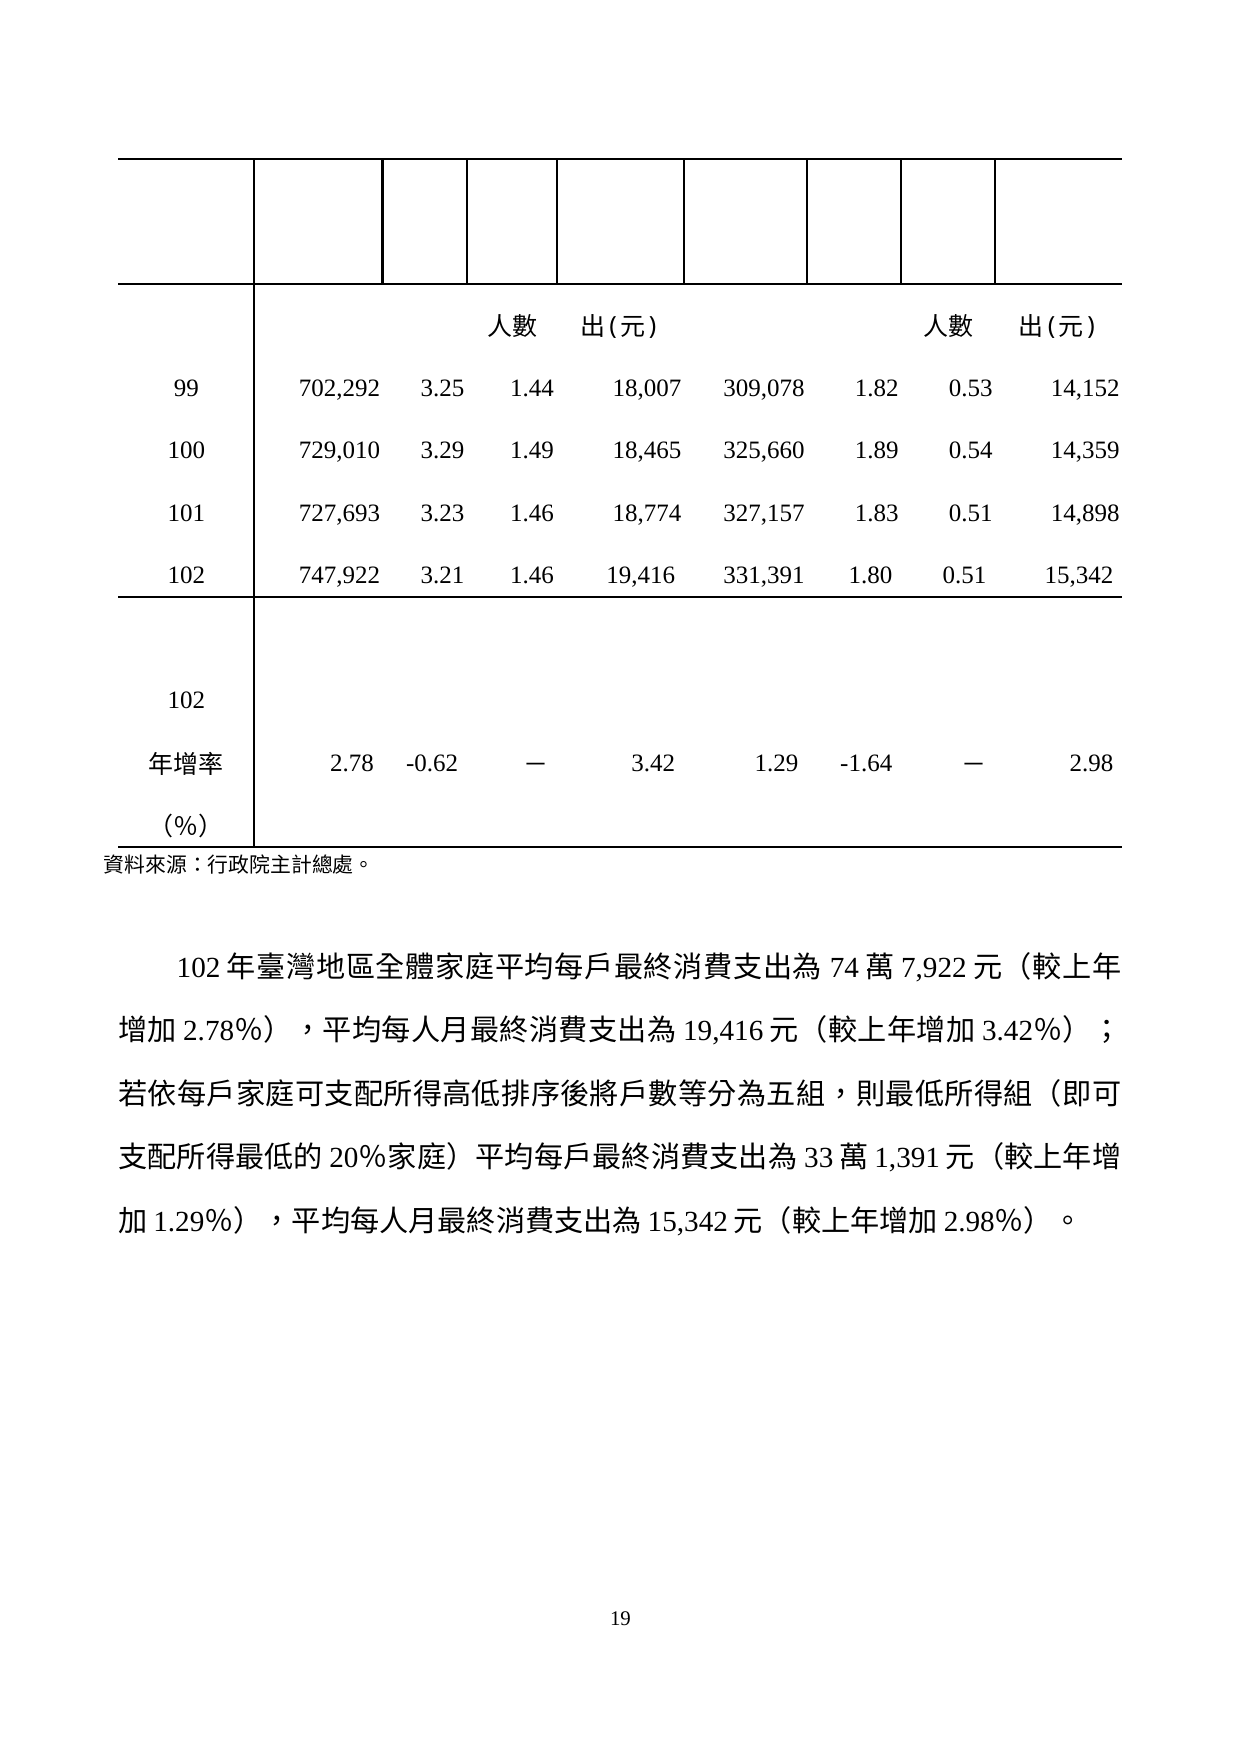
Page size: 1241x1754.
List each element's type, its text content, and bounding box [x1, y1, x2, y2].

table_cell 101 [118, 471, 253, 533]
table_cell 2.98 [995, 598, 1122, 846]
table_cell -1.64 [807, 598, 901, 846]
table_cell 1.80 [807, 533, 901, 596]
table_cell 平均每戶就業人數 [468, 160, 556, 283]
table_cell 729,010 [255, 408, 382, 471]
table_cell 15,342 [995, 533, 1122, 596]
table_cell 1.46 [467, 533, 557, 596]
table_cell 19,416 [557, 533, 684, 596]
table_cell 18,465 [557, 408, 684, 471]
table_cell 102 [118, 533, 253, 596]
table_cell 1.46 [467, 285, 557, 346]
table_cell 312,957 [684, 285, 807, 346]
table_cell 705,680 [255, 285, 382, 346]
table_cell 3.29 [383, 408, 467, 471]
table_cell 0.53 [901, 285, 995, 346]
table_cell 1.29 [684, 598, 807, 846]
table_cell -0.62 [383, 598, 467, 846]
table_cell 102 年增率 （％） [118, 598, 253, 846]
table_header [118, 160, 253, 283]
table_cell 325,660 [684, 408, 807, 471]
table_cell － [901, 598, 995, 846]
table_cell 99 [118, 346, 253, 408]
table_cell 0.51 [901, 533, 995, 596]
table_cell 14,359 [995, 408, 1122, 471]
table_cell 3.23 [383, 471, 467, 533]
table_cell 平均每人 月消費支出(元) [558, 160, 683, 283]
table_cell 1.83 [807, 471, 901, 533]
table_cell [384, 160, 466, 283]
table_cell 100 [118, 408, 253, 471]
table_cell 327,157 [684, 471, 807, 533]
table_cell 18,774 [557, 471, 684, 533]
table_cell 702,292 [255, 346, 382, 408]
table_cell 309,078 [684, 346, 807, 408]
table_cell [685, 160, 806, 283]
table_cell 0.53 [901, 346, 995, 408]
table_cell 747,922 [255, 533, 382, 596]
table_cell 14,898 [995, 471, 1122, 533]
table_cell 0.54 [901, 408, 995, 471]
table_cell 平均每戶就業人數 [902, 160, 994, 283]
text 資料來源：行政院主計總處。 [62, 848, 1157, 878]
table_cell 1.44 [467, 346, 557, 408]
table_cell 3.42 [557, 598, 684, 846]
table_cell 13,799 [995, 285, 1122, 346]
table_cell 1.89 [807, 408, 901, 471]
table_cell 17,607 [557, 285, 684, 346]
table_cell 331,391 [684, 533, 807, 596]
table_cell [808, 160, 900, 283]
table_cell [255, 160, 381, 283]
table_cell 1.46 [467, 471, 557, 533]
table_cell 14,152 [995, 346, 1122, 408]
table_cell 1.82 [807, 346, 901, 408]
table_cell 3.21 [383, 533, 467, 596]
table_cell 98 [118, 285, 253, 346]
table_cell 平均每人 月消費支出(元) [996, 160, 1122, 283]
table_cell 1.89 [807, 285, 901, 346]
table_cell 3.25 [383, 346, 467, 408]
table_cell 727,693 [255, 471, 382, 533]
table_cell 2.78 [255, 598, 382, 846]
table_cell 18,007 [557, 346, 684, 408]
table_cell 1.49 [467, 408, 557, 471]
table_cell 0.51 [901, 471, 995, 533]
text 102年臺灣地區全體家庭平均每戶最終消費支出為74萬7,922元（較上年增加2.78％），平均每人月最終消費支出為19,416元（較上年增加3.42％）；若依每戶家庭可支配所得高低排序後將戶數等分為五組，則最低所得組（即可支配所得最低的20％家庭）平均每戶最終消費支出為33萬1,391元（較上年增加1.29％），平均每人月最終消費支出為15,342元（較上年增加2.98％）。 [118, 943, 1122, 1239]
table_cell － [467, 598, 557, 846]
table_cell 3.34 [383, 285, 467, 346]
